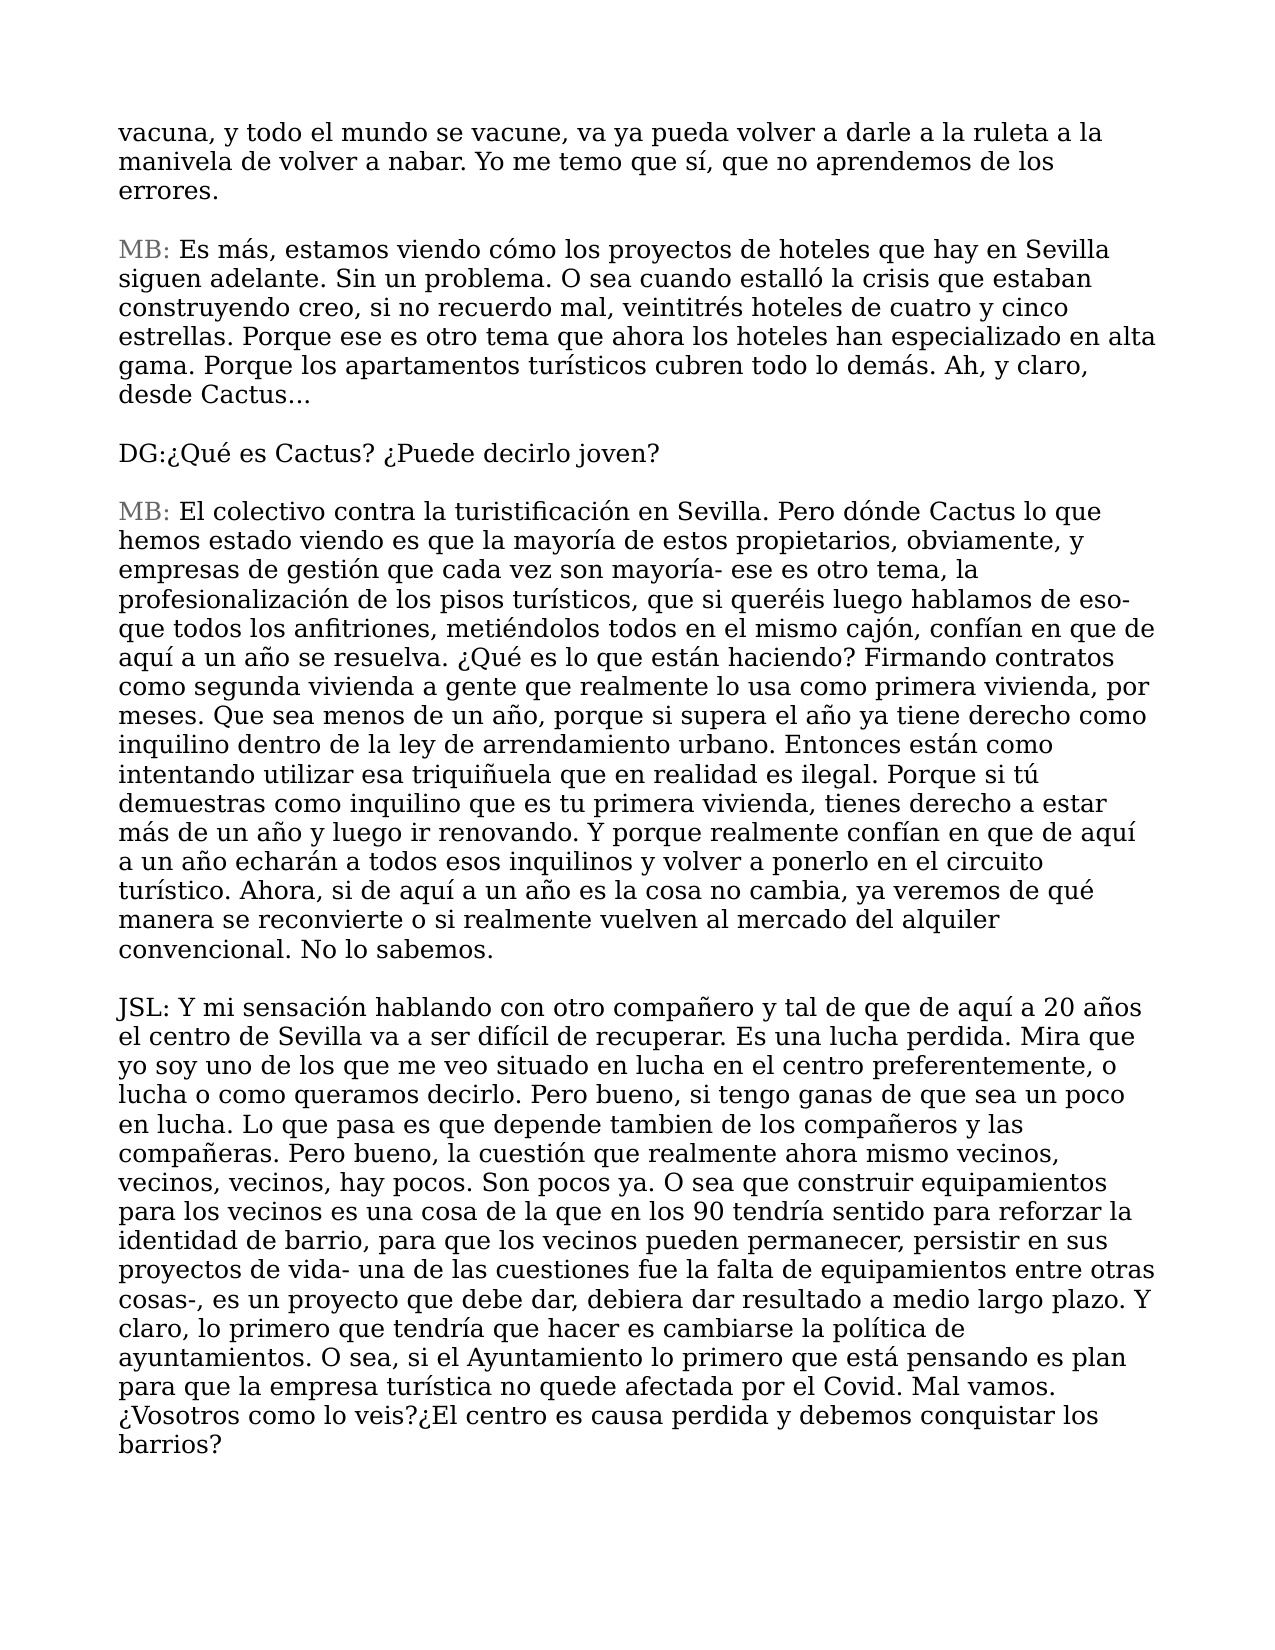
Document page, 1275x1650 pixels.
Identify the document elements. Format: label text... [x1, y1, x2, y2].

text JSL: Y mi sensación hablando con otro compañero y tal de que de aquí a 20 años el centro de Sevilla va a ser difícil de recuperar. Es una lucha perdida. Mira que yo soy uno de los que me veo situado en lucha en el centro preferentemente, o lucha o como queramos decirlo. Pero bueno, si tengo ganas de que sea un poco en lucha. Lo que pasa es que depende tambien de los compañeros y las compañeras. Pero bueno, la cuestión que realmente ahora mismo vecinos, vecinos, vecinos, hay pocos. Son pocos ya. O sea que construir equipamientos para los vecinos es una cosa de la que en los 90 tendría sentido para reforzar la identidad de barrio, para que los vecinos pueden permanecer, persistir en sus proyectos de vida- una de las cuestiones fue la falta de equipamientos entre otras cosas-, es un proyecto que debe dar, debiera dar resultado a medio largo plazo. Y claro, lo primero que tendría que hacer es cambiarse la política de ayuntamientos. O sea, si el Ayuntamiento lo primero que está pensando es plan para que la empresa turística no quede afectada por el Covid. Mal vamos. ¿Vosotros como lo veis?¿El centro es causa perdida y debemos conquistar los barrios? [118, 993, 1157, 1460]
text MB: Es más, estamos viendo cómo los proyectos de hoteles que hay en Sevilla siguen adelante. Sin un problema. O sea cuando estalló la crisis que estaban construyendo creo, si no recuerdo mal, veintitrés hoteles de cuatro y cinco estrellas. Porque ese es otro tema que ahora los hoteles han especializado en alta gama. Porque los apartamentos turísticos cubren todo lo demás. Ah, y claro, desde Cactus... [118, 235, 1157, 410]
text MB: El colectivo contra la turistificación en Sevilla. Pero dónde Cactus lo que hemos estado viendo es que la mayoría de estos propietarios, obviamente, y empresas de gestión que cada vez son mayoría- ese es otro tema, la profesionalización de los pisos turísticos, que si queréis luego hablamos de eso- que todos los anfitriones, metiéndolos todos en el mismo cajón, confían en que de aquí a un año se resuelva. ¿Qué es lo que están haciendo? Firmando contratos como segunda vivienda a gente que realmente lo usa como primera vivienda, por meses. Que sea menos de un año, porque si supera el año ya tiene derecho como inquilino dentro de la ley de arrendamiento urbano. Entonces están como intentando utilizar esa triquiñuela que en realidad es ilegal. Porque si tú demuestras como inquilino que es tu primera vivienda, tienes derecho a estar más de un año y luego ir renovando. Y porque realmente confían en que de aquí a un año echarán a todos esos inquilinos y volver a ponerlo en el circuito turístico. Ahora, si de aquí a un año es la cosa no cambia, ya veremos de qué manera se reconvierte o si realmente vuelven al mercado del alquiler convencional. No lo sabemos. [118, 497, 1157, 964]
text DG:¿Qué es Cactus? ¿Puede decirlo joven? [118, 439, 1157, 468]
text vacuna, y todo el mundo se vacune, va ya pueda volver a darle a la ruleta a la manivela de volver a nabar. Yo me temo que sí, que no aprendemos de los errores. [118, 118, 1157, 206]
